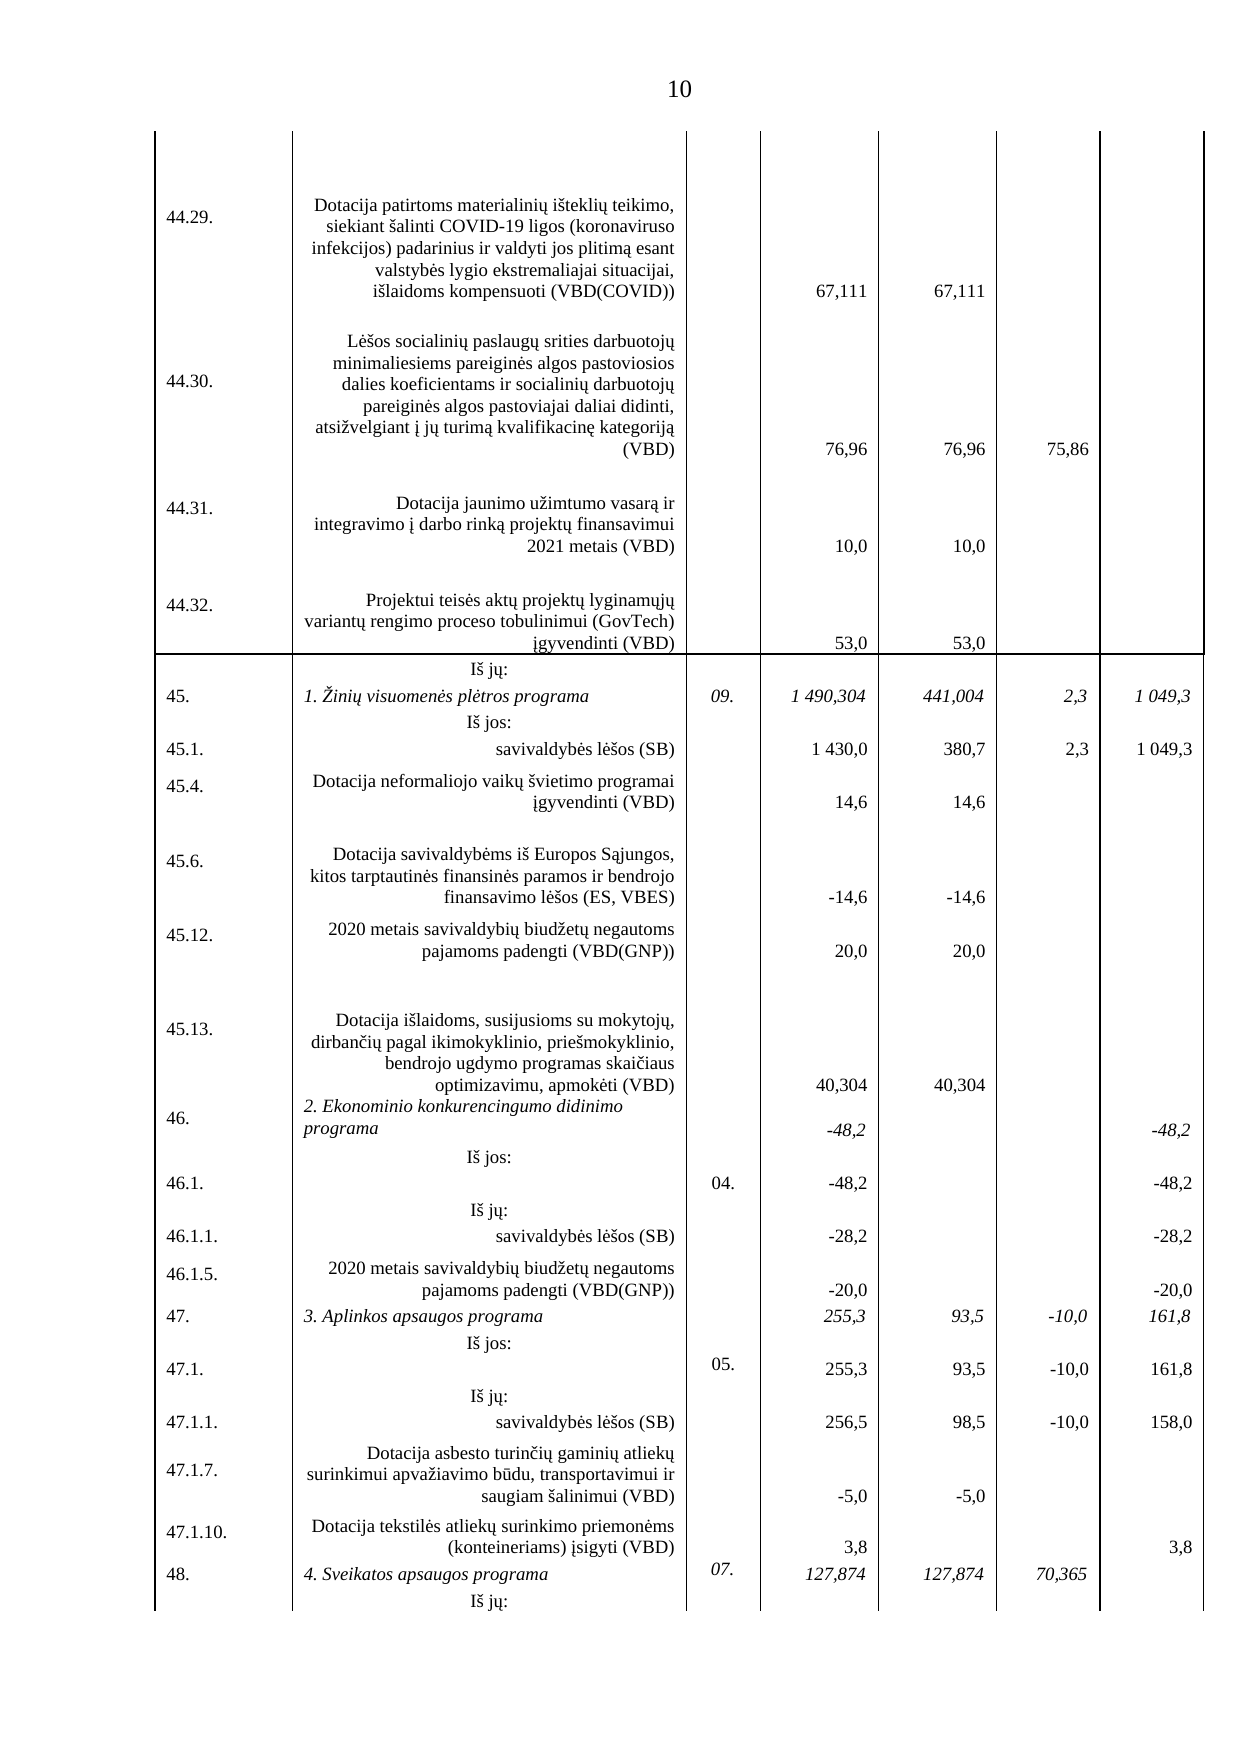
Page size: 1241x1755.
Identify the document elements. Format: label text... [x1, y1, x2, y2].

table_cell 40,304 [879, 961, 996, 1095]
table_cell Projektui teisės aktų projektų lyginamųjų variantų rengimo proceso tobulinimui (GovTech) įgyvendinti (VBD) [293, 556, 686, 653]
table_cell [687, 302, 760, 459]
table_cell [997, 813, 1099, 908]
table_cell 47. [156, 1300, 292, 1327]
table_cell [156, 1585, 292, 1611]
table_cell [879, 1095, 996, 1141]
table_cell 46.1.1. [156, 1220, 292, 1247]
table_cell -20,0 [1101, 1247, 1203, 1300]
table_cell [687, 1506, 760, 1558]
table_cell 46.1.5. [156, 1247, 292, 1300]
table_cell [1101, 1433, 1203, 1506]
table_cell [879, 1506, 996, 1558]
table_cell 93,5 [879, 1300, 996, 1327]
table_cell [293, 1167, 686, 1194]
table_cell -14,6 [761, 813, 878, 908]
table_cell Iš jų: [293, 1194, 686, 1220]
table_cell [687, 1095, 760, 1141]
table_cell -10,0 [997, 1300, 1099, 1327]
table_cell [1101, 813, 1203, 908]
table_cell [687, 908, 760, 961]
table_cell Lėšos socialinių paslaugų srities darbuotojų minimaliesiems pareiginės algos pastoviosios dalies koeficientams ir socialinių darbuotojų pareiginės algos pastoviajai daliai didinti, atsižvelgiant į jų turimą kvalifikacinę kategoriją (VBD) [293, 302, 686, 459]
table_cell Dotacija jaunimo užimtumo vasarą ir integravimo į darbo rinką projektų finansavimui 2021 metais (VBD) [293, 460, 686, 556]
table_cell 48. [156, 1558, 292, 1584]
table_cell -28,2 [761, 1220, 878, 1247]
table_cell 1 490,304 [761, 680, 878, 706]
table_cell [687, 706, 760, 733]
table_cell [293, 1353, 686, 1380]
table_cell [687, 1433, 760, 1506]
table_cell [687, 1220, 760, 1247]
table_cell 380,7 [879, 733, 996, 759]
table_cell savivaldybės lėšos (SB) [293, 1406, 686, 1433]
table_cell [997, 655, 1099, 680]
table_cell -5,0 [761, 1433, 878, 1506]
table_cell [879, 1327, 996, 1353]
table_cell 45. [156, 680, 292, 706]
table_cell [997, 460, 1099, 556]
table_cell [761, 1141, 878, 1167]
table_cell [879, 706, 996, 733]
table_cell [687, 1247, 760, 1300]
table_cell 04. [687, 1167, 760, 1194]
table_cell 161,8 [1101, 1353, 1203, 1380]
table_cell savivaldybės lėšos (SB) [293, 1220, 686, 1247]
table_cell [1101, 706, 1203, 733]
table_cell 1 049,3 [1101, 680, 1203, 706]
table_cell 3,8 [761, 1506, 878, 1558]
table_cell Dotacija neformaliojo vaikų švietimo programai įgyvendinti (VBD) [293, 760, 686, 813]
table_cell [156, 1327, 292, 1353]
table_cell 2,3 [997, 680, 1099, 706]
table_cell 98,5 [879, 1406, 996, 1433]
table_cell -48,2 [761, 1095, 878, 1141]
table_cell 75,86 [997, 302, 1099, 459]
table_cell 47.1.7. [156, 1433, 292, 1506]
table_cell Dotacija išlaidoms, susijusioms su mokytojų, dirbančių pagal ikimokyklinio, priešmokyklinio, bendrojo ugdymo programas skaičiaus optimizavimu, apmokėti (VBD) [293, 961, 686, 1095]
table_cell 1 049,3 [1101, 733, 1203, 759]
table_cell 3. Aplinkos apsaugos programa [293, 1300, 686, 1327]
table_cell [687, 733, 760, 759]
table_cell 256,5 [761, 1406, 878, 1433]
table_cell [997, 961, 1099, 1095]
table_cell [997, 1247, 1099, 1300]
table_cell [879, 655, 996, 680]
table_cell [687, 813, 760, 908]
table_cell [1101, 1558, 1203, 1584]
table_cell [1101, 1194, 1203, 1220]
table_cell [156, 1141, 292, 1167]
table_cell 40,304 [761, 961, 878, 1095]
table_cell [1101, 1327, 1203, 1353]
table_cell 44.30. [156, 302, 292, 459]
table_cell 2,3 [997, 733, 1099, 759]
table_cell [1101, 556, 1203, 653]
table_cell [687, 556, 760, 653]
table_cell [687, 1327, 760, 1353]
table_cell 14,6 [761, 760, 878, 813]
table_cell Iš jos: [293, 706, 686, 733]
table_cell 67,111 [761, 131, 878, 302]
table_cell 67,111 [879, 131, 996, 302]
table_cell 53,0 [761, 556, 878, 653]
table_cell 47.1.10. [156, 1506, 292, 1558]
table_cell 53,0 [879, 556, 996, 653]
table_cell [997, 1380, 1099, 1406]
table_cell [1101, 760, 1203, 813]
table_cell -48,2 [1101, 1167, 1203, 1194]
table_cell [997, 760, 1099, 813]
table_cell [997, 706, 1099, 733]
table_cell [761, 1327, 878, 1353]
table_cell -5,0 [879, 1433, 996, 1506]
table_cell Iš jų: [293, 1380, 686, 1406]
table_cell Dotacija savivaldybėms iš Europos Sąjungos, kitos tarptautinės finansinės paramos ir bendrojo finansavimo lėšos (ES, VBES) [293, 813, 686, 908]
table_cell [687, 961, 760, 1095]
table_cell [761, 706, 878, 733]
table_cell -48,2 [761, 1167, 878, 1194]
table_cell [1101, 302, 1203, 459]
table_cell [1101, 908, 1203, 961]
table_cell 10,0 [879, 460, 996, 556]
table_cell 4. Sveikatos apsaugos programa [293, 1558, 686, 1584]
table_cell 20,0 [761, 908, 878, 961]
table_cell 158,0 [1101, 1406, 1203, 1433]
table_cell 255,3 [761, 1300, 878, 1327]
table_cell [687, 1141, 760, 1167]
table_cell [997, 1585, 1099, 1611]
table_cell [1101, 1380, 1203, 1406]
table_cell 45.6. [156, 813, 292, 908]
table_cell [879, 1141, 996, 1167]
table_cell 76,96 [761, 302, 878, 459]
table_cell [879, 1167, 996, 1194]
table_cell Dotacija tekstilės atliekų surinkimo priemonėms (konteineriams) įsigyti (VBD) [293, 1506, 686, 1558]
table_cell 45.4. [156, 760, 292, 813]
table_cell -10,0 [997, 1406, 1099, 1433]
table_cell [1101, 131, 1203, 302]
table_cell [687, 1380, 760, 1406]
table_cell 127,874 [879, 1558, 996, 1584]
table_cell [879, 1585, 996, 1611]
table_cell [879, 1247, 996, 1300]
table_cell savivaldybės lėšos (SB) [293, 733, 686, 759]
table_cell Iš jų: [293, 1585, 686, 1611]
table_cell 14,6 [879, 760, 996, 813]
table_cell 2020 metais savivaldybių biudžetų negautoms pajamoms padengti (VBD(GNP)) [293, 1247, 686, 1300]
table_cell [879, 1194, 996, 1220]
table_cell [997, 1167, 1099, 1194]
table_cell [156, 655, 292, 680]
table_cell 10,0 [761, 460, 878, 556]
table_cell Dotacija asbesto turinčių gaminių atliekų surinkimui apvažiavimo būdu, transportavimui ir saugiam šalinimui (VBD) [293, 1433, 686, 1506]
table_cell 46.1. [156, 1167, 292, 1194]
table_cell 76,96 [879, 302, 996, 459]
table_cell [761, 655, 878, 680]
table_cell [997, 1506, 1099, 1558]
table_cell Dotacija patirtoms materialinių išteklių teikimo, siekiant šalinti COVID-19 ligos (koronaviruso infekcijos) padarinius ir valdyti jos plitimą esant valstybės lygio ekstremaliajai situacijai, išlaidoms kompensuoti (VBD(COVID)) [293, 131, 686, 302]
table_cell 70,365 [997, 1558, 1099, 1584]
table_cell 127,874 [761, 1558, 878, 1584]
table_cell [879, 1380, 996, 1406]
table_cell Iš jų: [293, 655, 686, 680]
table_cell Iš jos: [293, 1327, 686, 1353]
table_cell [997, 1327, 1099, 1353]
table_cell [997, 556, 1099, 653]
table_cell [156, 1194, 292, 1220]
table_cell [687, 1585, 760, 1611]
table_cell 09. [687, 680, 760, 706]
table_cell [1101, 460, 1203, 556]
table_cell [997, 1141, 1099, 1167]
table_cell [687, 460, 760, 556]
table_cell [997, 1194, 1099, 1220]
table_cell -10,0 [997, 1353, 1099, 1380]
table_cell 1 430,0 [761, 733, 878, 759]
table_cell 45.12. [156, 908, 292, 961]
table_cell 45.13. [156, 961, 292, 1095]
table_cell -20,0 [761, 1247, 878, 1300]
table_cell [761, 1585, 878, 1611]
table_cell 441,004 [879, 680, 996, 706]
table_cell [997, 1220, 1099, 1247]
table_cell Iš jos: [293, 1141, 686, 1167]
table_cell 44.29. [156, 131, 292, 302]
table_cell 161,8 [1101, 1300, 1203, 1327]
table_cell [879, 1220, 996, 1247]
table_cell [997, 131, 1099, 302]
table_cell 46. [156, 1095, 292, 1141]
table_cell 93,5 [879, 1353, 996, 1380]
table_cell 2020 metais savivaldybių biudžetų negautoms pajamoms padengti (VBD(GNP)) [293, 908, 686, 961]
table_cell [687, 1194, 760, 1220]
table_cell [761, 1380, 878, 1406]
table_cell -48,2 [1101, 1095, 1203, 1141]
table_cell [687, 760, 760, 813]
table_cell [687, 1300, 760, 1327]
table_cell 44.31. [156, 460, 292, 556]
table_cell 255,3 [761, 1353, 878, 1380]
table_cell 07. [687, 1558, 760, 1584]
table_cell 47.1.1. [156, 1406, 292, 1433]
table_cell [1101, 655, 1203, 680]
table_cell [761, 1194, 878, 1220]
table_cell [997, 1095, 1099, 1141]
table_cell 1. Žinių visuomenės plėtros programa [293, 680, 686, 706]
table_cell -28,2 [1101, 1220, 1203, 1247]
table_cell 2. Ekonominio konkurencingumo didinimo programa [293, 1095, 686, 1141]
table_cell -14,6 [879, 813, 996, 908]
table_cell [1101, 1141, 1203, 1167]
table_cell [997, 908, 1099, 961]
table_cell [156, 706, 292, 733]
table_cell [687, 1406, 760, 1433]
table_cell 47.1. [156, 1353, 292, 1380]
table_cell [687, 131, 760, 302]
table_cell 3,8 [1101, 1506, 1203, 1558]
table_cell [997, 1433, 1099, 1506]
table_cell [156, 1380, 292, 1406]
table_cell 05. [687, 1353, 760, 1380]
table_cell [687, 655, 760, 680]
table_cell 20,0 [879, 908, 996, 961]
table_cell [1101, 961, 1203, 1095]
table_cell 45.1. [156, 733, 292, 759]
table_cell 44.32. [156, 556, 292, 653]
table_cell [1101, 1585, 1203, 1611]
